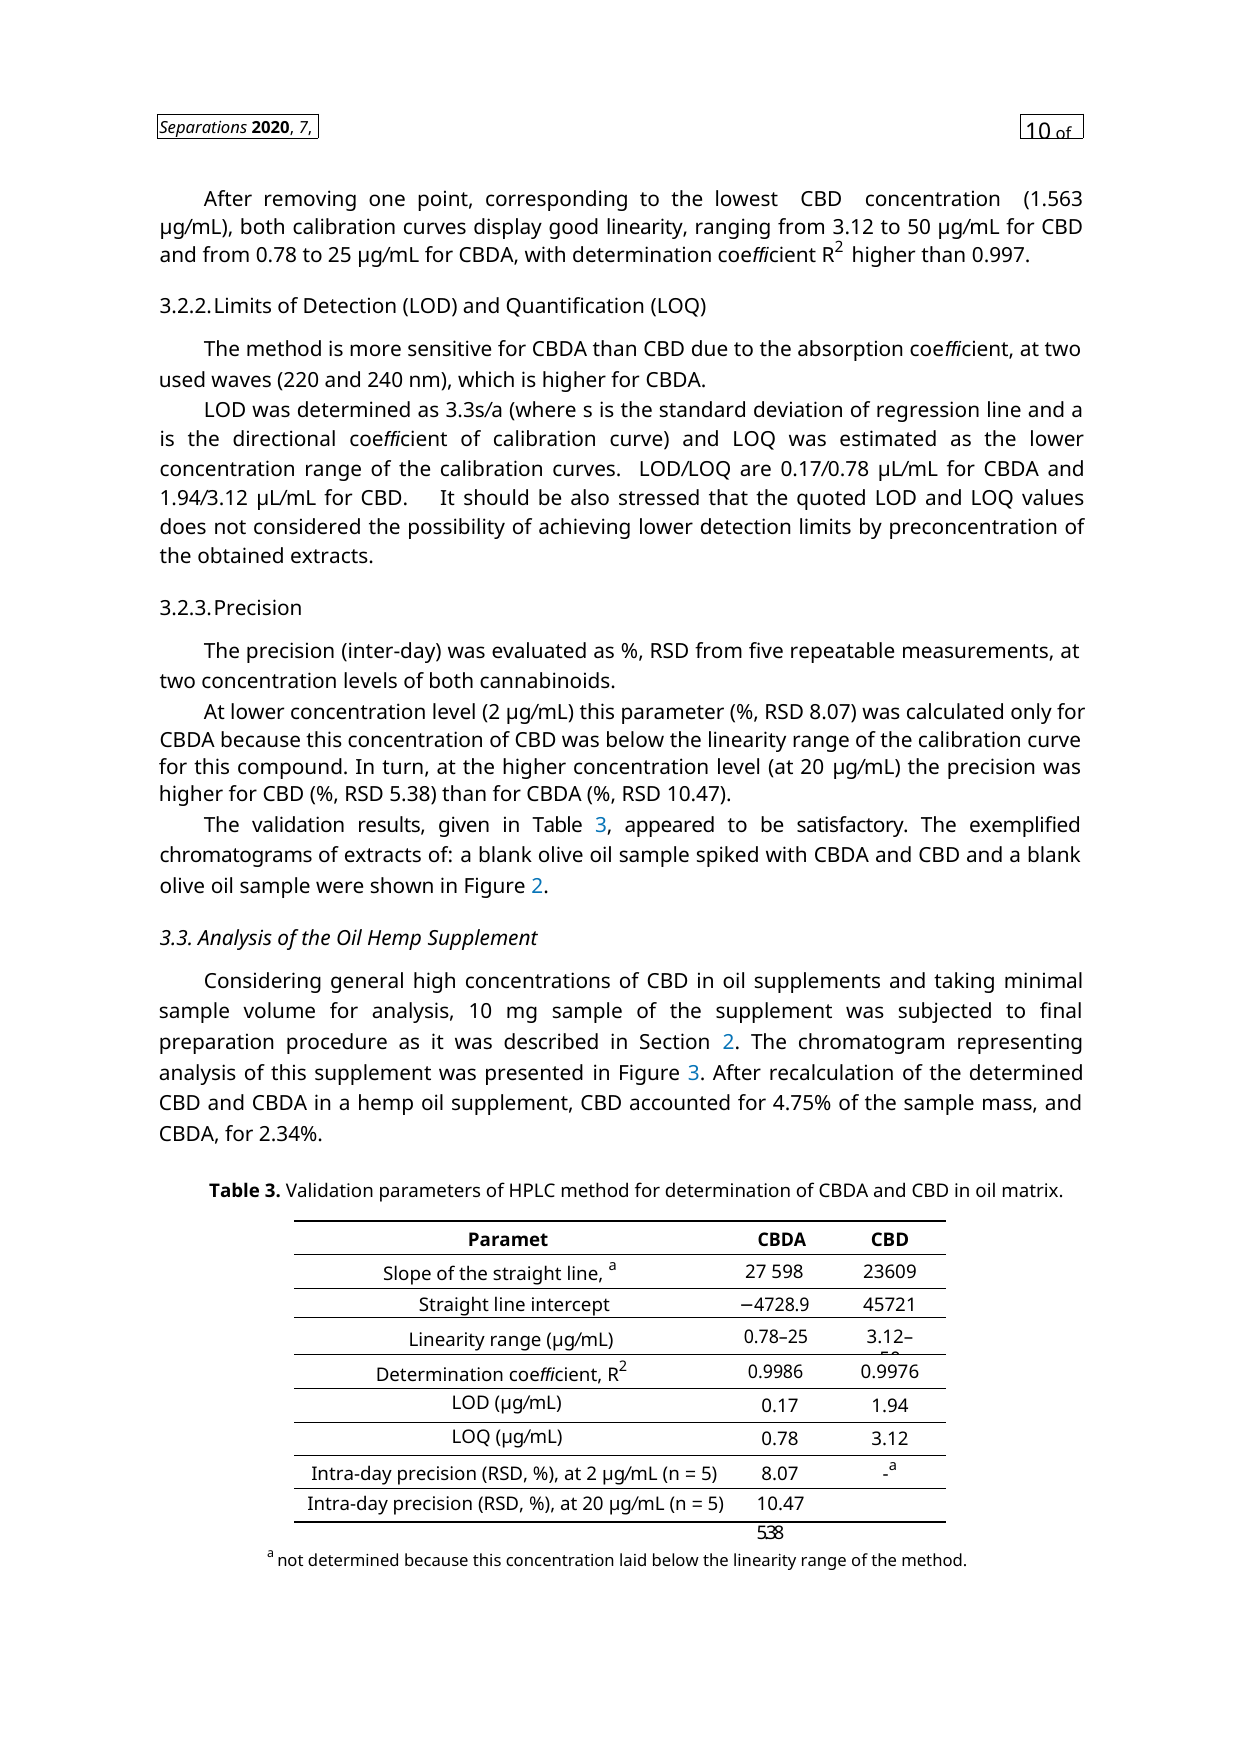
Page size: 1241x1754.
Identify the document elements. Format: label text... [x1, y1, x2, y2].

text At lower concentration level (2 µg/mL) this parameter (%, RSD 8.07) was calculated only for [159, 697, 1096, 726]
table_cell Determination coefficient, R2 [294, 1355, 686, 1388]
text CBDA because this concentration of CBD was below the linearity range of the calibration curve for this compound. In turn, at the higher concentration level (at 20 µg/mL) the precision was higher for CBD (%, RSD 5.38) than for CBDA (%, RSD 10.47). [159, 726, 1081, 808]
table_cell Slope of the straight line, a [294, 1255, 686, 1287]
table_cell 45721 [834, 1289, 946, 1327]
table_cell 0.9986 [686, 1355, 834, 1388]
list Limits of Detection (LOD) and Quantification (LOQ) [159, 291, 1096, 319]
table_cell 23609 [834, 1255, 946, 1287]
table_cell 0.78–25 [686, 1327, 834, 1354]
table_cell LOQ (µg/mL) [294, 1423, 686, 1455]
table_cell 0.9976 [834, 1355, 946, 1388]
text The method is more sensitive for CBDA than CBD due to the absorption coefficient, at two used waves (220 and 240 nm), which is higher for CBDA. [158, 334, 1081, 393]
text The precision (inter-day) was evaluated as %, RSD from five repeatable measurements, at two concentration levels of both cannabinoids. [159, 636, 1081, 695]
list Analysis of the Oil Hemp Supplement [159, 923, 1096, 951]
text a not determined because this concentration laid below the linearity range of the method. [203, 1548, 1032, 1571]
list Precision [159, 593, 1096, 621]
table_cell LOD (µg/mL) [294, 1389, 686, 1421]
text After removing one point, corresponding to the lowest CBD concentration (1.563 µg/mL), both calibration curves display good linearity, ranging from 3.12 to 50 µg/mL for CBD and from 0.78 to 25 µg/mL for CBDA, with determination coefficient R2 higher than 0.997. [159, 184, 1084, 268]
table_cell 0.78 [686, 1423, 834, 1455]
table_cell −4728.9 [686, 1289, 834, 1327]
text Table 3. Validation parameters of HPLC method for determination of CBDA and CBD in oil matrix. [209, 1177, 1096, 1203]
table_cell Straight line intercept [294, 1289, 686, 1327]
text LOD was determined as 3.3s/a (where s is the standard deviation of regression line and a is the directional coefficient of calibration curve) and LOQ was estimated as the lower concentration range of the calibration curves. LOD/LOQ are 0.17/0.78 µL/mL for CBDA and 1.94/3.12 µL/mL for CBD. It should be also stressed that the quoted LOD and LOQ values does not considered the possibility of achieving lower detection limits by preconcentration of the obtained extracts. [159, 395, 1085, 570]
table_cell 3.12–50 [834, 1327, 946, 1354]
text Intra-day precision (RSD, %), at 2 µg/mL (n = 5) 8.07 -a Intra-day precision (RSD, %), at 20 µg/mL (n = 5) 10.47 5.38 [307, 1456, 906, 1545]
table_header CBD [834, 1222, 946, 1254]
text Considering general high concentrations of CBD in oil supplements and taking minimal sample volume for analysis, 10 mg sample of the supplement was subjected to final preparation procedure as it was described in Section 2. The chromatogram representing analysis of this supplement was presented in Figure 3. After recalculation of the determined CBD and CBDA in a hemp oil supplement, CBD accounted for 4.75% of the sample mass, and CBDA, for 2.34%. [159, 966, 1084, 1147]
table_header Parameter [294, 1222, 686, 1254]
table_cell 1.94 [834, 1389, 946, 1421]
text The validation results, given in Table 3, appeared to be satisfactory. The exemplified chromatograms of extracts of: a blank olive oil sample spiked with CBDA and CBD and a blank olive oil sample were shown in Figure 2. [159, 810, 1081, 900]
table_cell 27 598 [686, 1255, 834, 1287]
table_cell 0.17 [686, 1389, 834, 1421]
table_cell 3.12 [834, 1423, 946, 1455]
table_header CBDA [686, 1222, 834, 1254]
table_cell Linearity range (µg/mL) [294, 1327, 686, 1354]
